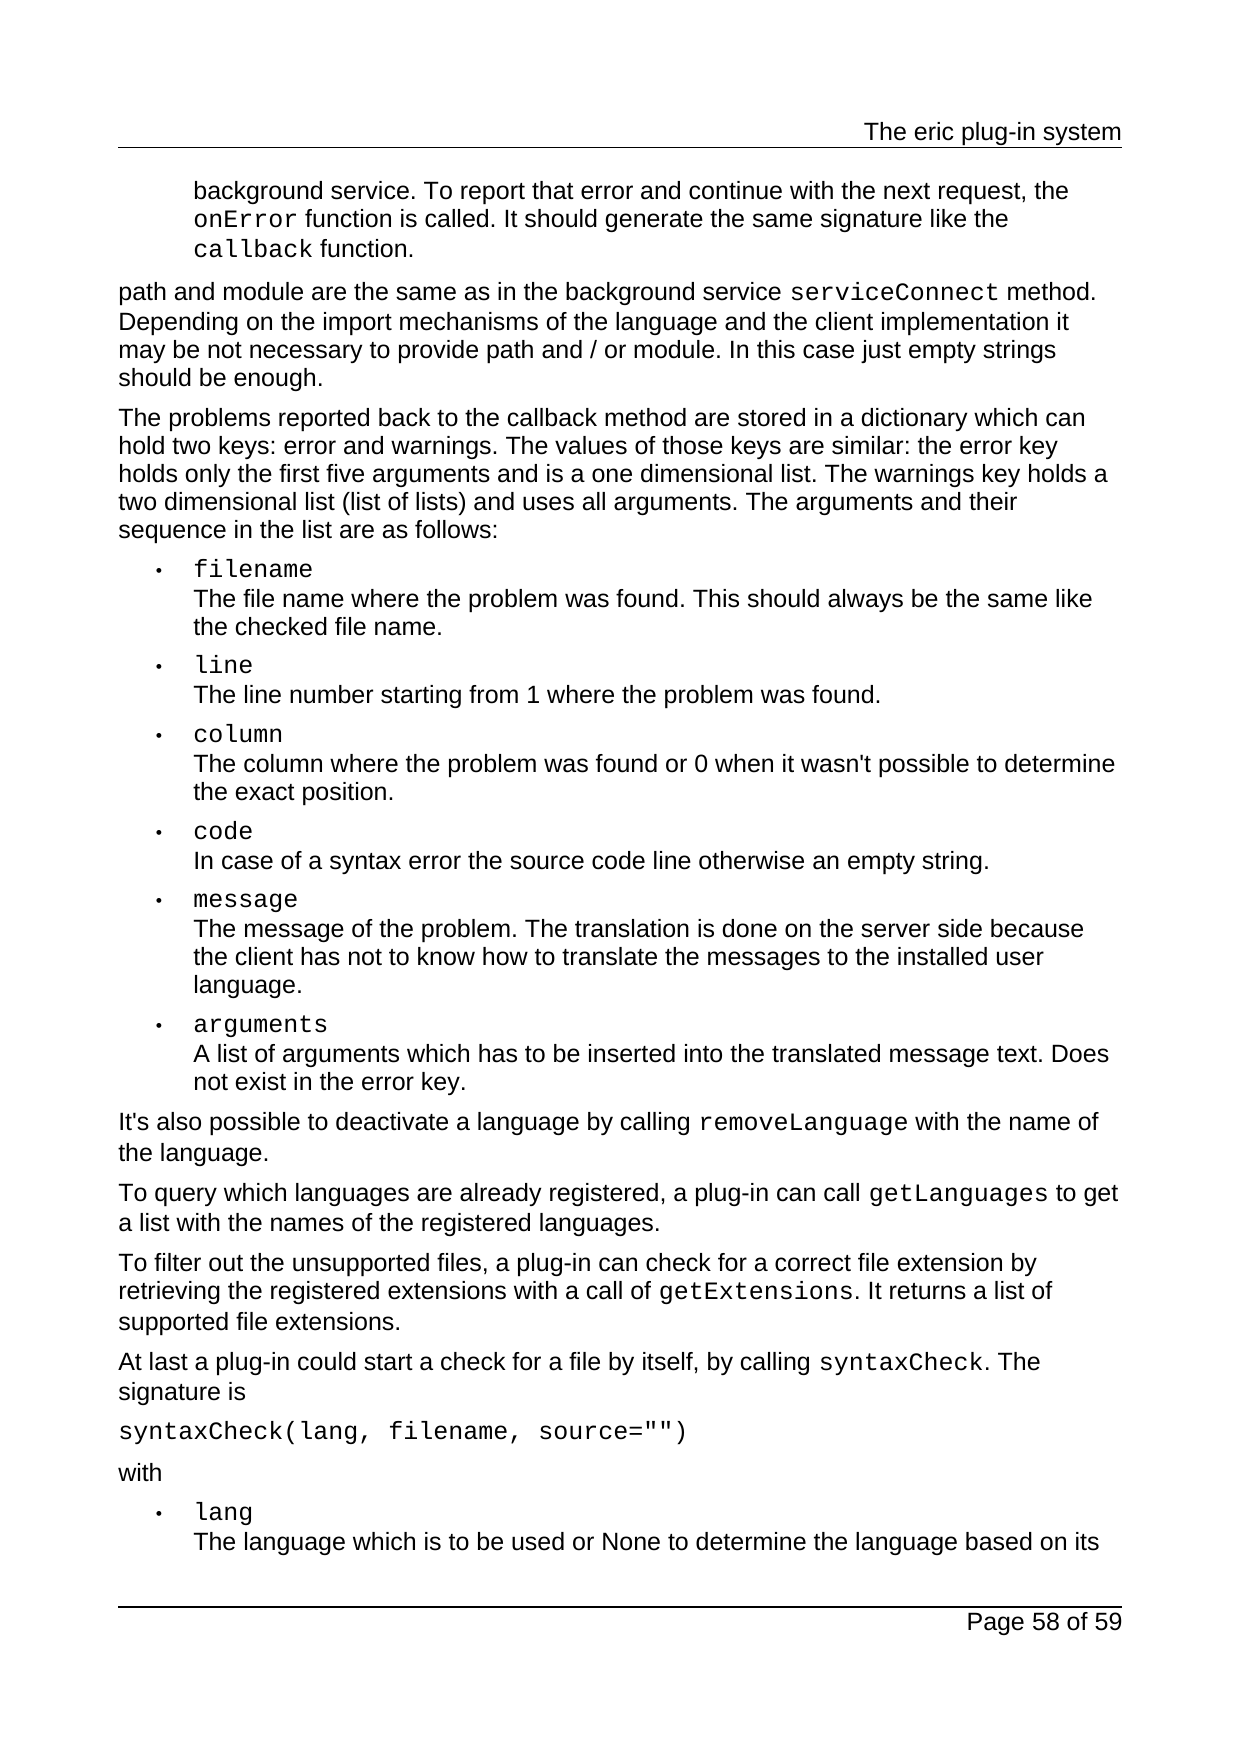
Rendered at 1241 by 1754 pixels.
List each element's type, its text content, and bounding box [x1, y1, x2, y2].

list background service. To report that error and continue with the next request, the onError function is called. It should generate the same signature like the callback function. [156, 177, 1122, 265]
text path and module are the same as in the background service serviceConnect method. Depending on the import mechanisms of the language and the client implementation it may be not necessary to provide path and / or module. In this case just empty strings should be enough. [118, 278, 1122, 392]
list filename The file name where the problem was found. This should always be the same like the checked file name. [156, 556, 1122, 640]
text with [118, 1459, 1122, 1487]
text syntaxCheck(lang, filename, source="") [118, 1418, 1122, 1447]
list line The line number starting from 1 where the problem was found. [156, 653, 1122, 709]
text To query which languages are already registered, a plug-in can call getLanguages to get a list with the names of the registered languages. [118, 1179, 1122, 1237]
list message The message of the problem. The translation is done on the server side because the client has not to know how to translate the messages to the installed user language. [156, 887, 1122, 999]
text It's also possible to deactivate a language by calling removeLanguage with the name of the language. [118, 1108, 1122, 1166]
text The problems reported back to the callback method are stored in a dictionary which can hold two keys: error and warnings. The values of those keys are similar: the error key holds only the first five arguments and is a one dimensional list. The warnings key holds a two dimensional list (list of lists) and uses all arguments. The arguments and their sequence in the list are as follows: [118, 404, 1122, 544]
list column The column where the problem was found or 0 when it wasn't possible to determine the exact position. [156, 722, 1122, 806]
list arguments A list of arguments which has to be inserted into the translated message text. Does not exist in the error key. [156, 1012, 1122, 1096]
text To filter out the unsupported files, a plug-in can check for a correct file extension by retrieving the registered extensions with a call of getExtensions. It returns a list of supported file extensions. [118, 1249, 1122, 1335]
list code In case of a syntax error the source code line otherwise an empty string. [156, 818, 1122, 874]
text At last a plug-in could start a check for a file by itself, by calling syntaxCheck. The signature is [118, 1348, 1122, 1406]
list lang The language which is to be used or None to determine the language based on its [156, 1499, 1122, 1556]
